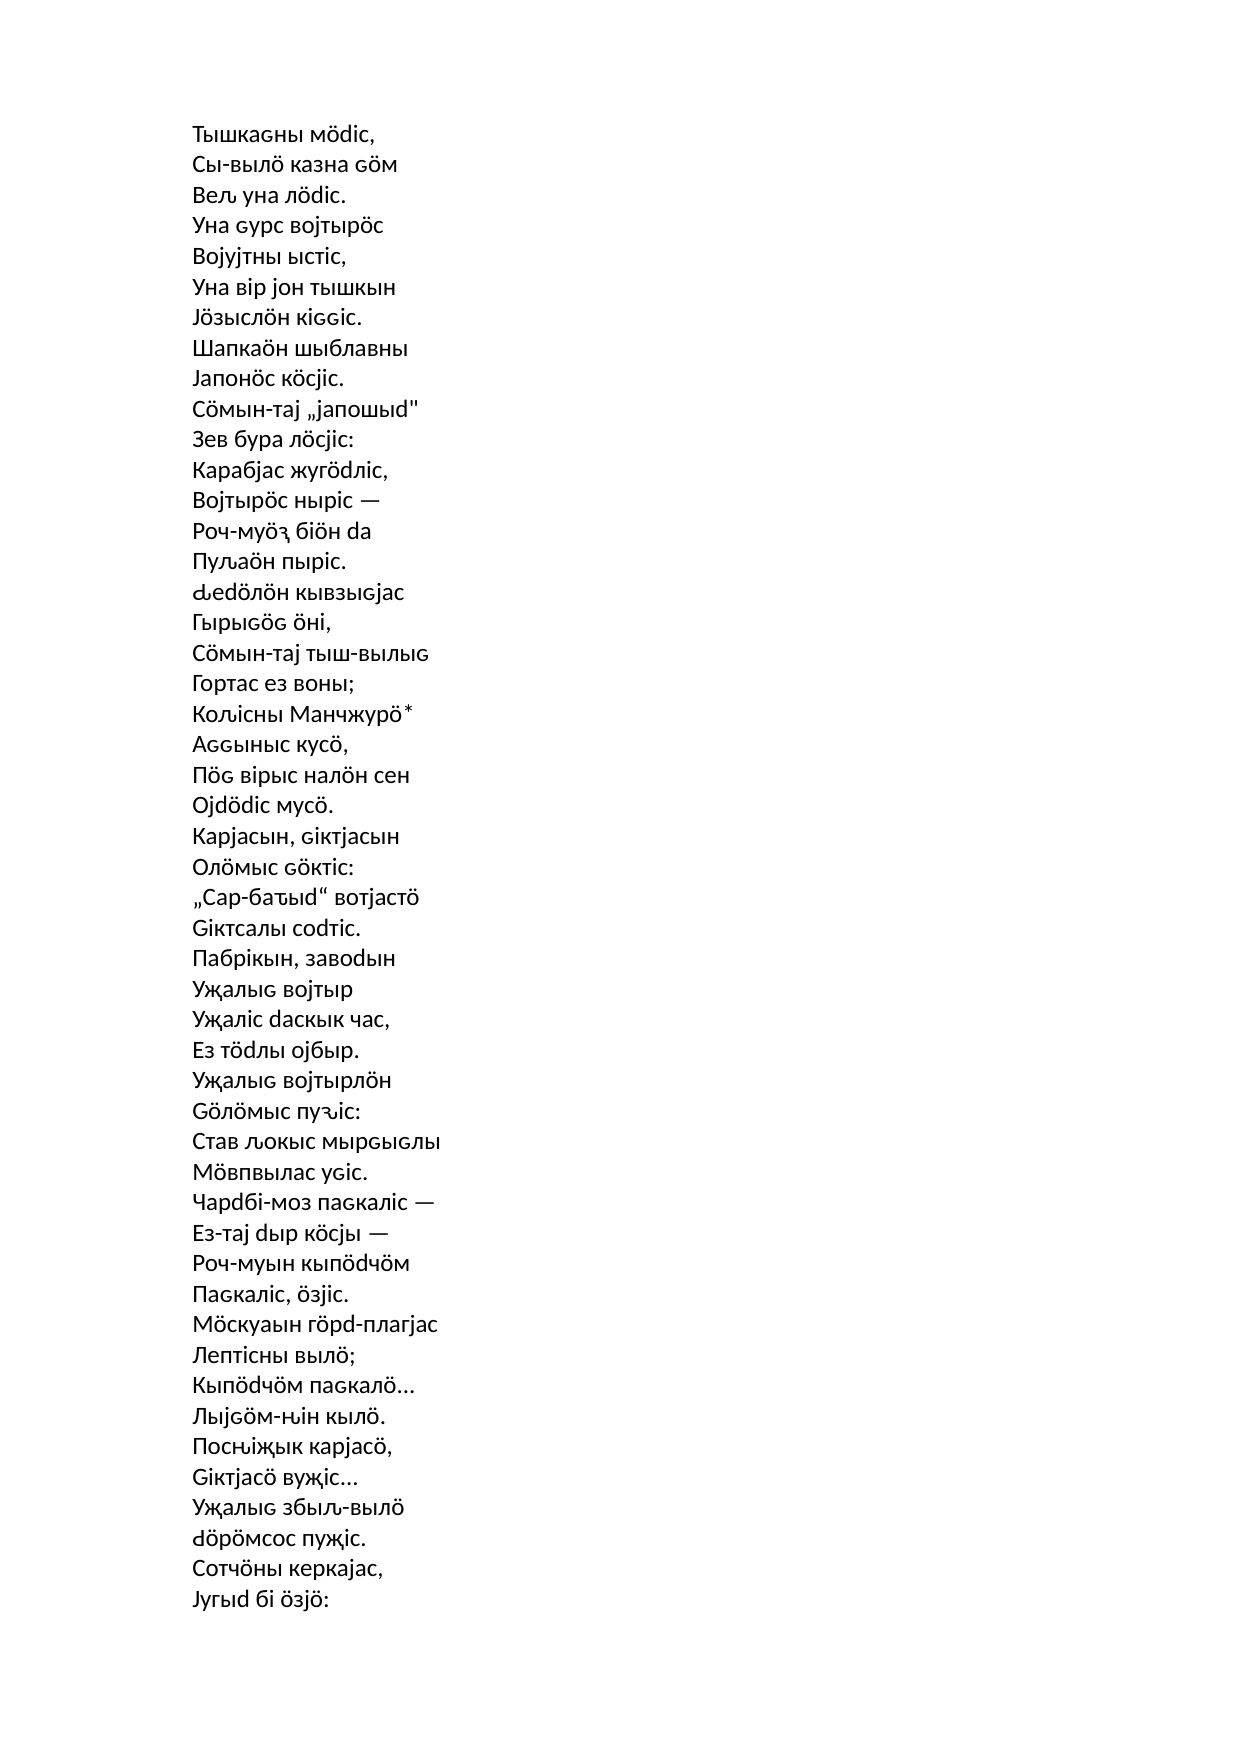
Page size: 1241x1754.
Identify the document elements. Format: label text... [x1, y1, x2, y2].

text Шапкаӧн шыблавны [118, 332, 1122, 362]
text Став ԉокыс мырԍыԍлы [118, 1125, 1122, 1156]
text Пабрікын, завоԁын [118, 942, 1122, 973]
text Мӧскуаын гӧрԁ-плагјас [118, 1308, 1122, 1339]
text Роч-муын кыпӧԁчӧм [118, 1247, 1122, 1278]
text Аԍԍыныс кусӧ, [118, 728, 1122, 759]
text Кыпӧԁчӧм паԍкалӧ... [118, 1369, 1122, 1400]
text Јӧзыслӧн кіԍԍіс. [118, 301, 1122, 332]
text Сы-вылӧ казна ԍӧм [118, 149, 1122, 179]
text Гортас ез воны; [118, 667, 1122, 698]
text Лептісны вылӧ; [118, 1339, 1122, 1369]
text Олӧмыс ԍӧктіс: [118, 851, 1122, 881]
text Војујтны ыстіс, [118, 240, 1122, 271]
text Ԍіктсалы соԁтіс. [118, 912, 1122, 942]
text Уна ԍурс војтырӧс [118, 210, 1122, 240]
text Уҗаліс ԁаскык час, [118, 1003, 1122, 1034]
text Мӧвпвылас уԍіс. [118, 1156, 1122, 1186]
text Уҗалыԍ војтырлӧн [118, 1064, 1122, 1095]
text Ез тӧԁлы ојбыр. [118, 1034, 1122, 1064]
text „Сар-баԏыԁ“ вотјастӧ [118, 881, 1122, 912]
text Пуԉаӧн пыріс. [118, 545, 1122, 576]
text Јапонӧс кӧсјіс. [118, 362, 1122, 393]
text Паԍкаліс, ӧзјіс. [118, 1278, 1122, 1308]
text Посԋіҗык карјасӧ, [118, 1431, 1122, 1461]
text Ԍіктјасӧ вуҗіс... [118, 1461, 1122, 1492]
text Ојԁӧԁіс мусӧ. [118, 789, 1122, 820]
text Пӧԍ вірыс налӧн сен [118, 759, 1122, 789]
text Роч-муӧԇ біӧн ԁа [118, 515, 1122, 545]
text Војтырӧс ныріс — [118, 484, 1122, 515]
text Ԍӧлӧмыс пуԅіс: [118, 1095, 1122, 1125]
text Ԃеԁӧлӧн кывзыԍјас [118, 576, 1122, 606]
text Уна вір јон тышкын [118, 271, 1122, 301]
text Уҗалыԍ збыԉ-вылӧ [118, 1492, 1122, 1522]
text Веԉ уна лӧԁіс. [118, 179, 1122, 210]
text Југыԁ бі ӧзјӧ: [118, 1583, 1122, 1614]
text Зев бура лӧсјіс: [118, 423, 1122, 454]
text Сӧмын-тај тыш-вылыԍ [118, 637, 1122, 667]
text Чарԁбі-моз паԍкаліс — [118, 1186, 1122, 1217]
text Уҗалыԍ војтыр [118, 973, 1122, 1003]
text Карабјас жугӧԁліс, [118, 454, 1122, 484]
text Лыјԍӧм-ԋін кылӧ. [118, 1400, 1122, 1431]
text Сотчӧны керкајас, [118, 1553, 1122, 1583]
text Тышкаԍны мӧԁіс, [118, 118, 1122, 149]
text Сӧмын-тај „јапошыԁ" [118, 393, 1122, 423]
text Коԉісны Манчжурӧ* [118, 698, 1122, 728]
text Карјасын, ԍіктјасын [118, 820, 1122, 851]
text Ез-тај ԁыр кӧсјы — [118, 1217, 1122, 1247]
text Ԁӧрӧмсос пуҗіс. [118, 1522, 1122, 1553]
text Гырыԍӧԍ ӧні, [118, 606, 1122, 637]
